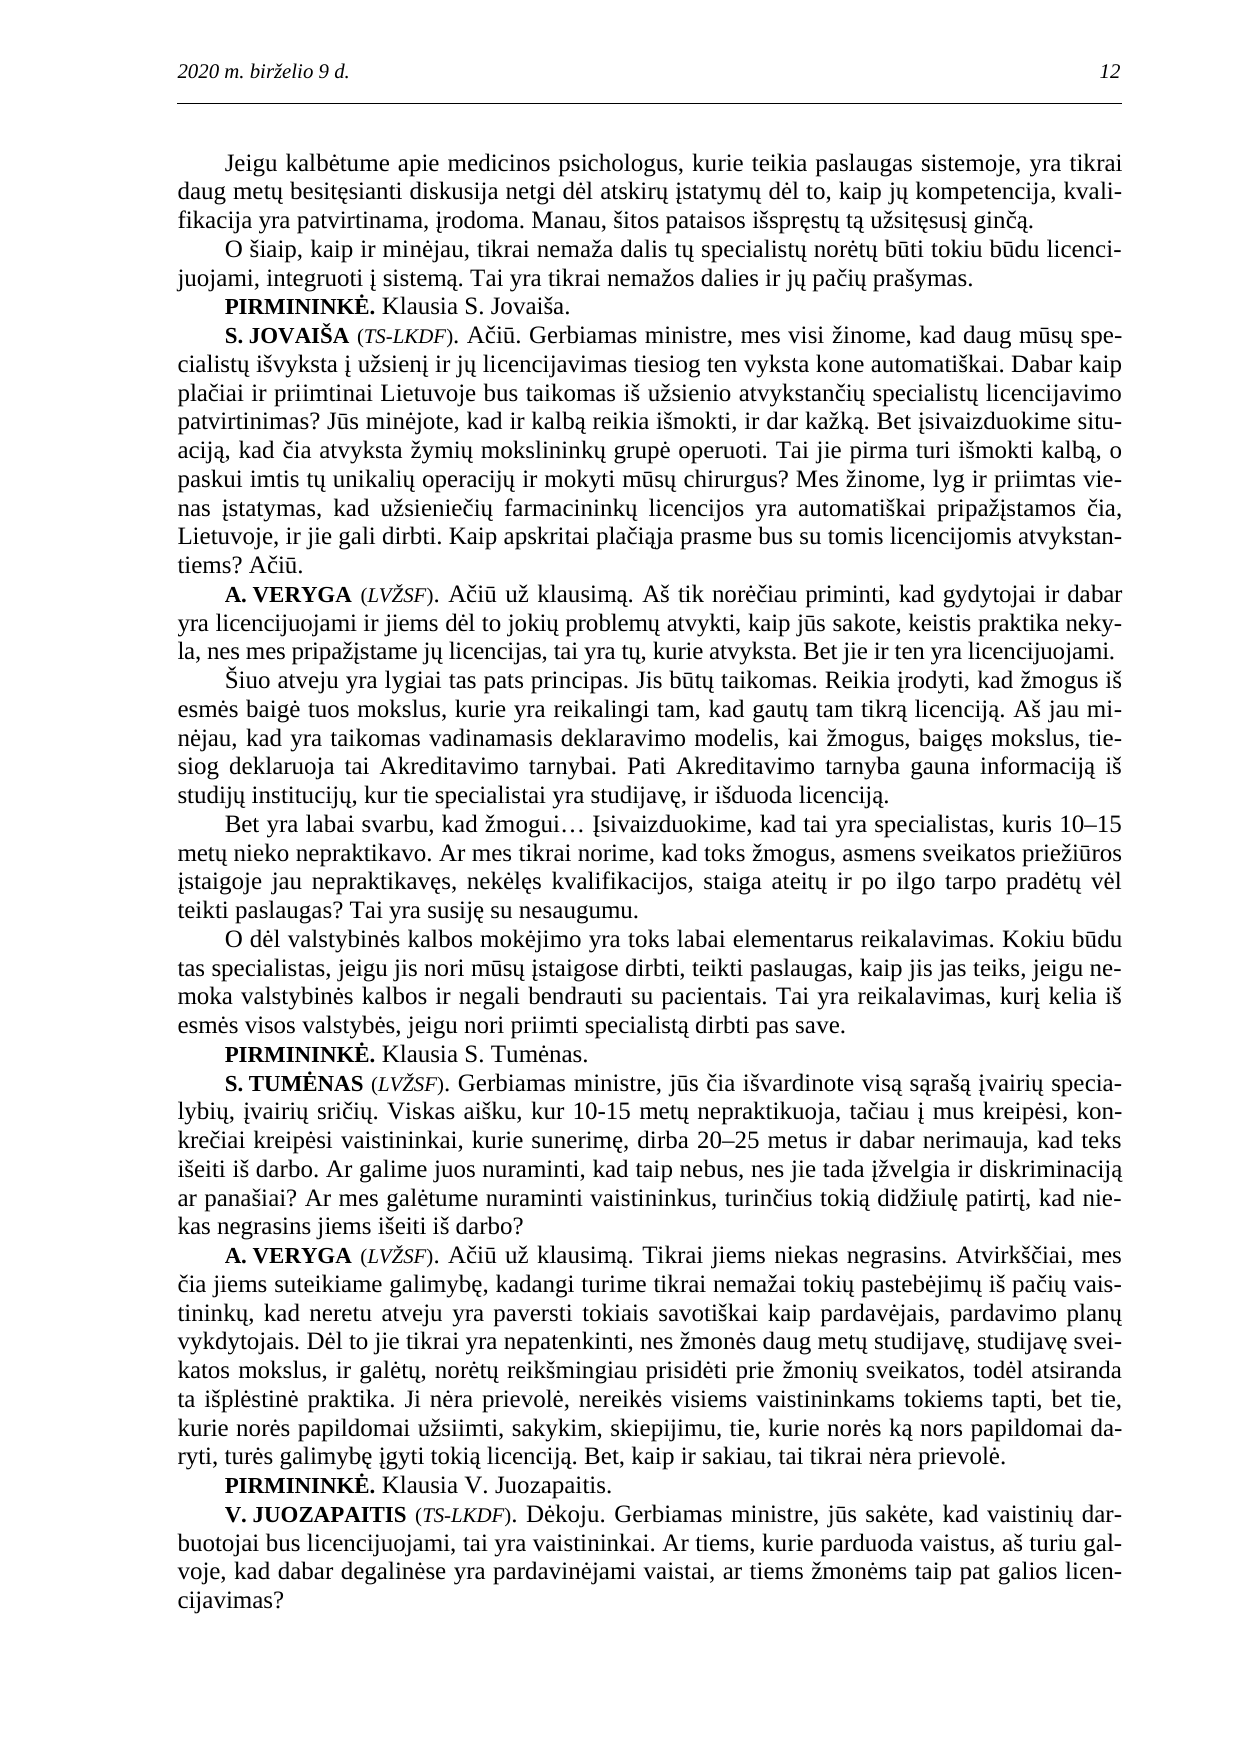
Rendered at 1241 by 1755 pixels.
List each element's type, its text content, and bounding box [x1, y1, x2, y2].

text O dėl vals­ty­bi­nės kal­bos mo­kė­ji­mo yra toks la­bai ele­men­ta­rus rei­ka­la­vi­mas. Ko­kiu bū­du tas spe­cia­lis­tas, jei­gu jis no­ri mū­sų įstai­go­se dirb­ti, teik­ti pa­slau­gas, kaip jis jas teiks, jei­gu ne­mo­ka vals­ty­bi­nės kal­bos ir ne­ga­li ben­drau­ti su pa­cien­tais. Tai yra rei­ka­la­vi­mas, ku­rį ke­lia iš es­mės vi­sos vals­ty­bės, jei­gu no­ri pri­im­ti spe­cia­lis­tą dirb­ti pas sa­ve. [177, 924, 1122, 1039]
text Bet yra la­bai svar­bu, kad žmo­gui… Įsi­vaiz­duo­ki­me, kad tai yra spe­cia­lis­tas, ku­ris 10–15 me­tų nie­ko ne­prak­ti­ka­vo. Ar mes tik­rai no­ri­me, kad toks žmo­gus, as­mens svei­ka­tos prie­žiū­ros įstai­go­je jau ne­prak­ti­ka­vęs, ne­kė­lęs kva­li­fi­ka­ci­jos, stai­ga at­ei­tų ir po il­go tar­po pra­dė­tų vėl teik­ti pa­slau­gas? Tai yra su­si­ję su ne­sau­gu­mu. [177, 809, 1122, 924]
text Šiuo at­ve­ju yra ly­giai tas pats prin­ci­pas. Jis bū­tų tai­ko­mas. Rei­kia įro­dy­ti, kad žmo­gus iš es­mės bai­gė tuos moks­lus, ku­rie yra rei­ka­lin­gi tam, kad gau­tų tam tik­rą li­cen­ci­ją. Aš jau mi­nė­jau, kad yra tai­ko­mas va­di­na­ma­sis de­kla­ra­vi­mo mo­de­lis, kai žmo­gus, bai­gęs moks­lus, tie­siog de­kla­ruo­ja tai Ak­re­di­ta­vi­mo tar­ny­bai. Pa­ti Ak­re­di­ta­vi­mo tar­ny­ba gau­na in­for­ma­ci­ją iš stu­di­jų ins­ti­tu­ci­jų, kur tie spe­cia­lis­tai yra stu­di­ja­vę, ir iš­duo­da li­cen­ci­ją. [177, 665, 1122, 809]
text Jei­gu kal­bė­tu­me apie me­di­ci­nos psi­cho­lo­gus, ku­rie tei­kia pa­slau­gas sis­te­mo­je, yra tik­rai daug me­tų be­si­tę­sian­ti dis­ku­si­ja net­gi dėl at­ski­rų įsta­ty­mų dėl to, kaip jų kom­pe­ten­ci­ja, kva­li­fi­ka­ci­ja yra pa­tvir­ti­na­ma, įro­do­ma. Ma­nau, ši­tos pa­tai­sos iš­spręs­tų tą už­si­tę­su­sį gin­čą. [177, 148, 1122, 234]
text V. JUOZAPAITIS (TS-LKDF). Dė­ko­ju. Ger­bia­mas mi­nist­re, jūs sa­kė­te, kad vais­ti­nių dar­buo­to­jai bus li­cen­ci­juo­ja­mi, tai yra vais­ti­nin­kai. Ar tiems, ku­rie par­duo­da vais­tus, aš tu­riu gal­vo­je, kad da­bar de­ga­li­nė­se yra par­da­vi­nė­ja­mi vais­tai, ar tiems žmo­nėms taip pat ga­lios li­cen­ci­ja­vi­mas? [177, 1499, 1122, 1614]
text O šiaip, kaip ir mi­nė­jau, tik­rai ne­ma­ža da­lis tų spe­cia­lis­tų no­rė­tų bū­ti to­kiu bū­du li­cen­ci­juo­ja­mi, in­teg­ruo­ti į sis­te­mą. Tai yra tik­rai ne­ma­žos da­lies ir jų pa­čių pra­šy­mas. [177, 234, 1122, 291]
text PIRMININKĖ. Klau­sia V. Juo­za­pai­tis. [177, 1470, 1122, 1499]
text S. TUMĖNAS (LVŽSF). Ger­bia­mas mi­nist­re, jūs čia iš­var­di­no­te vi­są są­ra­šą įvai­rių spe­cia­ly­bių, įvai­rių sri­čių. Vis­kas aiš­ku, kur 10-15 me­tų ne­prak­ti­kuo­ja, ta­čiau į mus krei­pė­si, kon­kre­čiai krei­pė­si vais­ti­nin­kai, ku­rie su­ne­ri­mę, dir­ba 20–25 me­tus ir da­bar ne­ri­mau­ja, kad teks iš­ei­ti iš dar­bo. Ar ga­li­me juos nu­ra­min­ti, kad taip ne­bus, nes jie ta­da įžvel­gia ir dis­kri­mi­na­ci­ją ar pa­na­šiai? Ar mes ga­lė­tu­me nu­ra­min­ti vais­ti­nin­kus, tu­rin­čius to­kią di­džiu­lę pa­tir­tį, kad nie­kas ne­gra­sins jiems iš­ei­ti iš dar­bo? [177, 1068, 1122, 1240]
text PIRMININKĖ. Klau­sia S. Tu­mė­nas. [177, 1039, 1122, 1068]
text PIRMININKĖ. Klau­sia S. Jo­vai­ša. [177, 291, 1122, 320]
text A. VERYGA (LVŽSF). Ačiū už klau­si­mą. Aš tik no­rė­čiau pri­min­ti, kad gy­dy­to­jai ir da­bar yra li­cen­ci­juo­ja­mi ir jiems dėl to jo­kių pro­ble­mų at­vyk­ti, kaip jūs sa­ko­te, keis­tis prak­ti­ka ne­ky­la, nes mes pri­pa­žįs­ta­me jų li­cen­ci­jas, tai yra tų, ku­rie at­vyks­ta. Bet jie ir ten yra li­cen­ci­juo­ja­mi. [177, 579, 1122, 665]
text A. VERYGA (LVŽSF). Ačiū už klau­si­mą. Tik­rai jiems nie­kas ne­gra­sins. At­virkš­čiai, mes čia jiems su­tei­kia­me ga­li­my­bę, ka­dan­gi tu­ri­me tik­rai ne­ma­žai to­kių pa­ste­bė­ji­mų iš pa­čių vais­ti­nin­kų, kad ne­re­tu at­ve­ju yra pa­vers­ti to­kiais sa­vo­tiš­kai kaip par­da­vė­jais, par­da­vi­mo pla­nų vyk­dy­to­jais. Dėl to jie tik­rai yra ne­pa­ten­kin­ti, nes žmo­nės daug me­tų stu­di­ja­vę, stu­di­ja­vę svei­ka­tos moks­lus, ir ga­lė­tų, no­rė­tų reikš­min­giau pri­si­dė­ti prie žmo­nių svei­ka­tos, to­dėl at­si­ran­da ta iš­plės­ti­nė prak­ti­ka. Ji nė­ra prie­vo­lė, ne­rei­kės vi­siems vais­ti­nin­kams to­kiems tap­ti, bet tie, ku­rie no­rės pa­pil­do­mai už­si­im­ti, sa­ky­kim, skie­pi­ji­mu, tie, ku­rie no­rės ką nors pa­pil­do­mai da­ry­ti, tu­rės ga­li­my­bę įgy­ti to­kią li­cen­ci­ją. Bet, kaip ir sa­kiau, tai tik­rai nė­ra prie­vo­lė. [177, 1240, 1122, 1470]
text S. JOVAIŠA (TS-LKDF). Ačiū. Ger­bia­mas mi­nist­re, mes vi­si ži­no­me, kad daug mū­sų spe­cia­lis­tų iš­vyks­ta į už­sie­nį ir jų li­cen­ci­ja­vi­mas tie­siog ten vyks­ta ko­ne au­to­ma­tiš­kai. Da­bar kaip pla­čiai ir pri­im­ti­nai Lie­tu­vo­je bus tai­ko­mas iš už­sie­nio at­vyks­tan­čių spe­cia­lis­tų li­cen­ci­ja­vi­mo pa­tvir­ti­ni­mas? Jūs mi­nė­jo­te, kad ir kal­bą rei­kia iš­mok­ti, ir dar kaž­ką. Bet įsi­vaiz­duo­ki­me si­tu­a­ci­ją, kad čia at­vyks­ta žy­mių moks­li­nin­kų gru­pė ope­ruo­ti. Tai jie pir­ma tu­ri iš­mok­ti kal­bą, o pas­kui im­tis tų uni­ka­lių ope­ra­ci­jų ir mo­ky­ti mū­sų chi­rur­gus? Mes ži­no­me, lyg ir pri­im­tas vie­nas įsta­ty­mas, kad už­sie­nie­čių far­ma­ci­nin­kų li­cen­ci­jos yra au­to­ma­tiš­kai pri­pa­žįs­ta­mos čia, Lie­tu­vo­je, ir jie ga­li dirb­ti. Kaip ap­skri­tai pla­či­ą­ja pras­me bus su to­mis li­cen­ci­jo­mis at­vyks­tan­tiems? Ačiū. [177, 320, 1122, 579]
